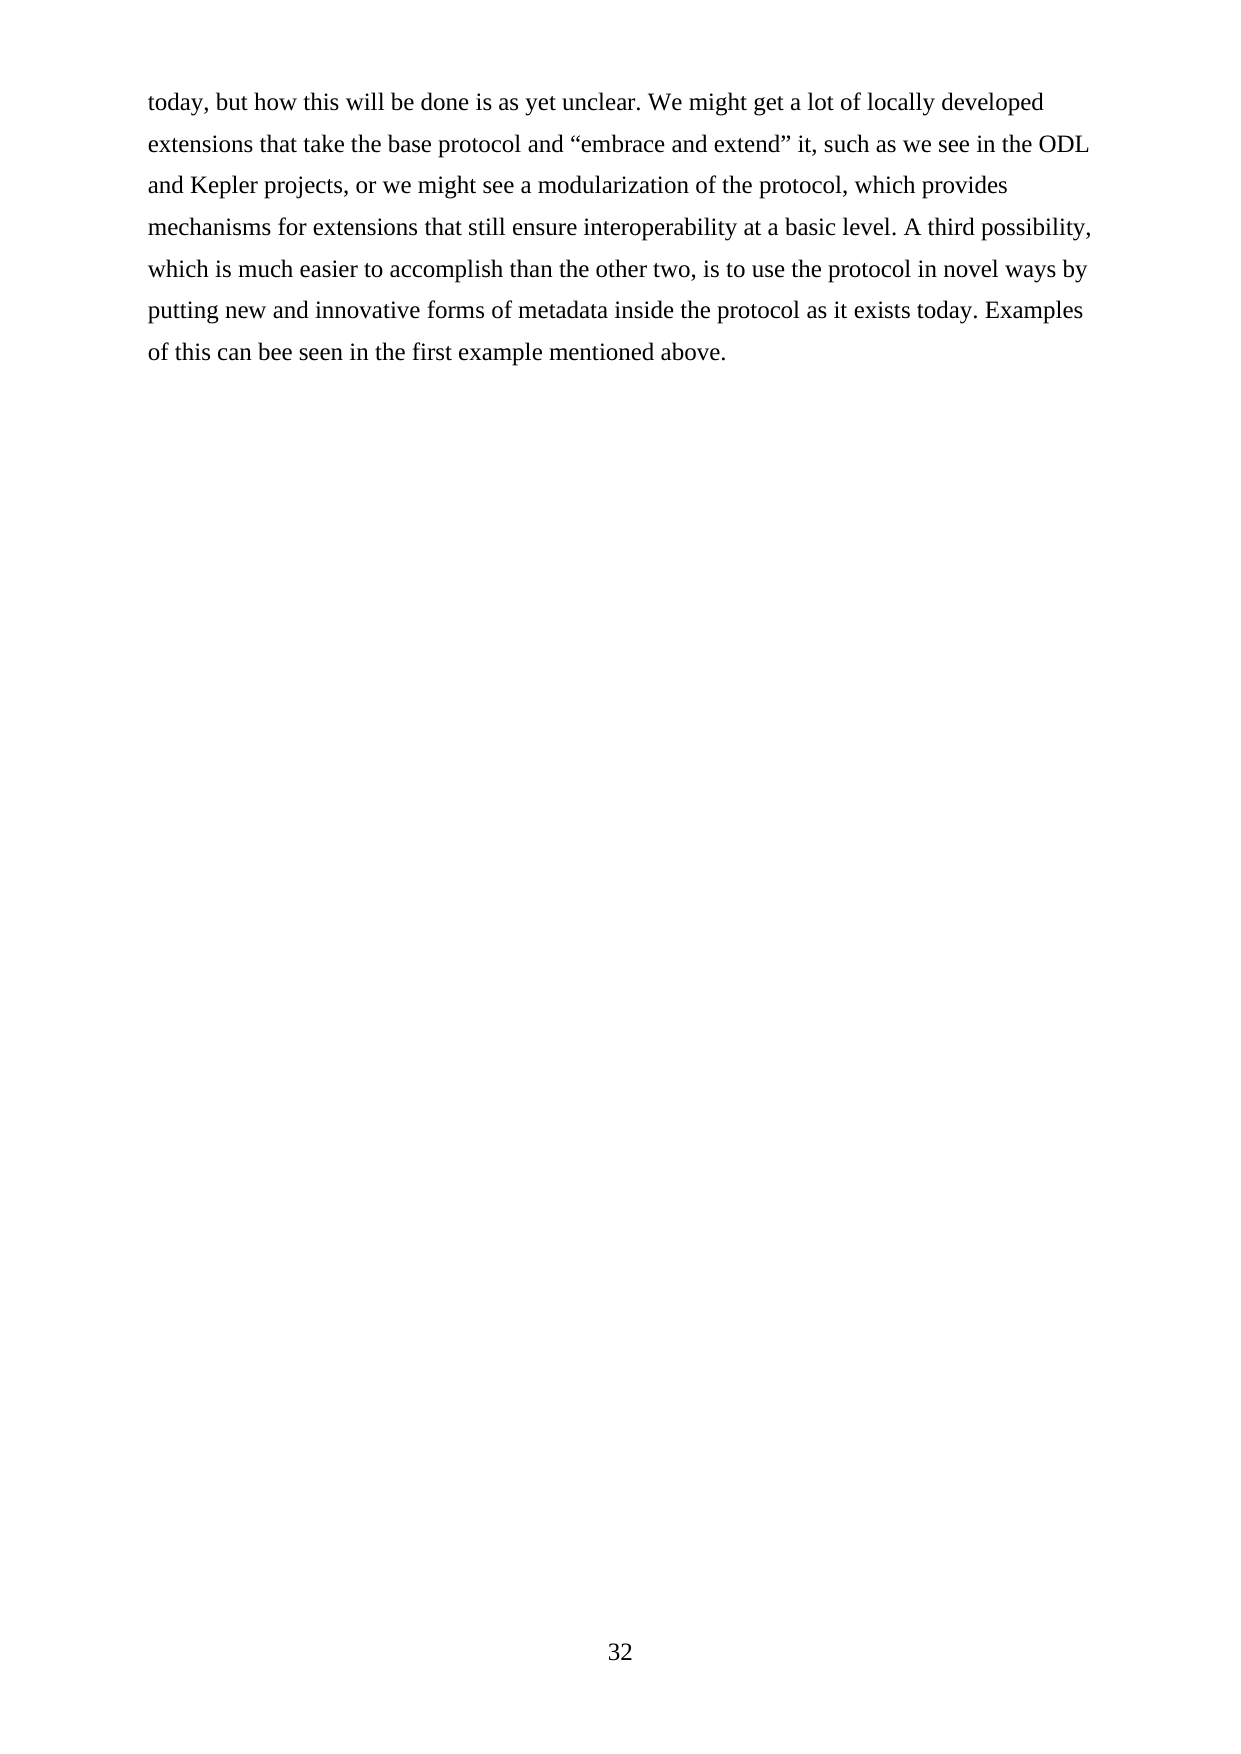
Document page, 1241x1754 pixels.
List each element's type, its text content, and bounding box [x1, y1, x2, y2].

text today, but how this will be done is as yet unclear. We might get a lot of locally developed extensions that take the base protocol and “embrace and extend” it, such as we see in the ODL and Kepler projects, or we might see a modularization of the protocol, which provides mechanisms for extensions that still ensure interoperability at a basic level. A third possibility, which is much easier to accomplish than the other two, is to use the protocol in novel ways by putting new and innovative forms of metadata inside the protocol as it exists today. Examples of this can bee seen in the first example mentioned above. [148, 88, 1093, 366]
